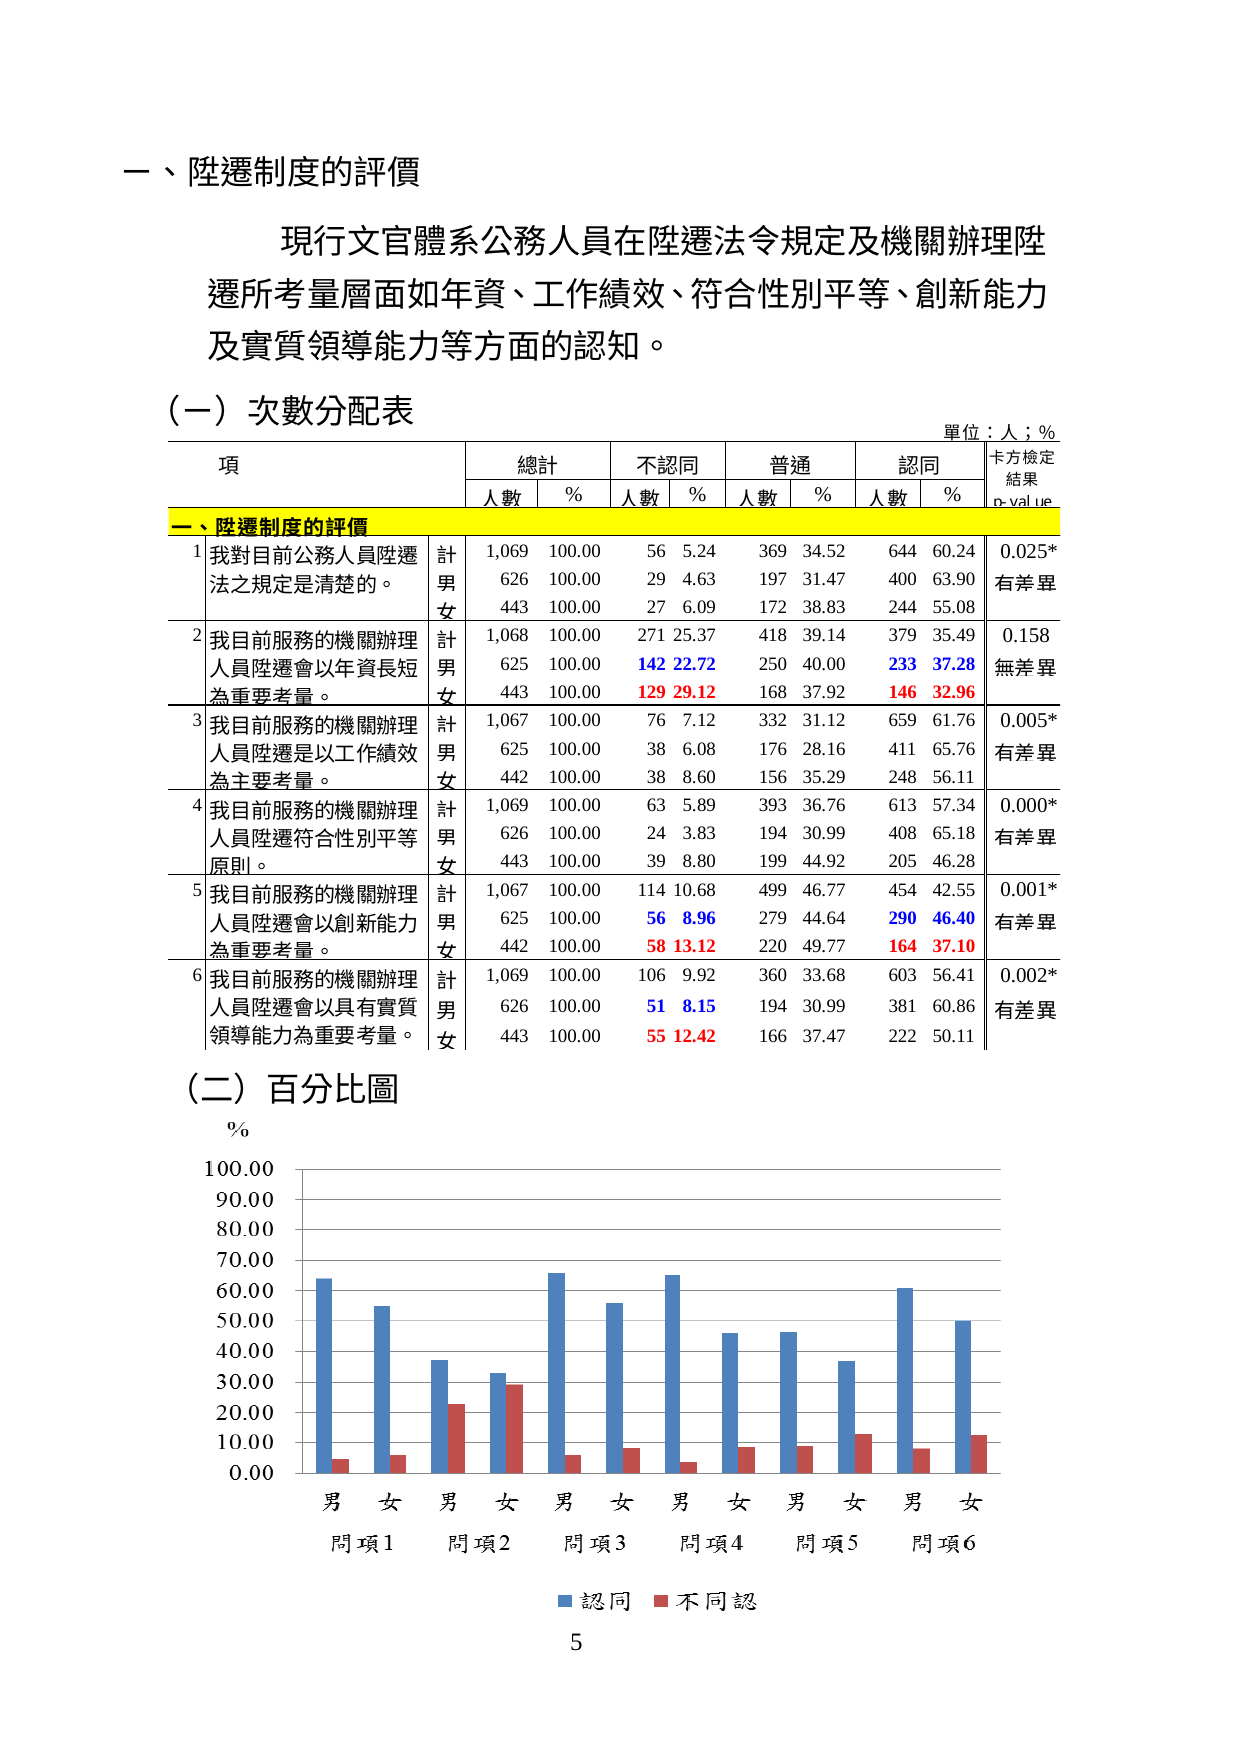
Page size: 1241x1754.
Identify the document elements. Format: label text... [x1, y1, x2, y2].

text （ㄧ）次數分配表 [103, 387, 1048, 433]
text ㄧ、陞遷制度的評價 [103, 148, 1048, 193]
text （二）百分比圖 [148, 1068, 1048, 1110]
text 現行文官體系公務人員在陞遷法令規定及機關辦理陞遷所考量層面如年資、工作績效、符合性別平等、創新能力及實質領導能力等方面的認知。 [207, 212, 1048, 368]
picture [161, 1108, 1143, 1626]
